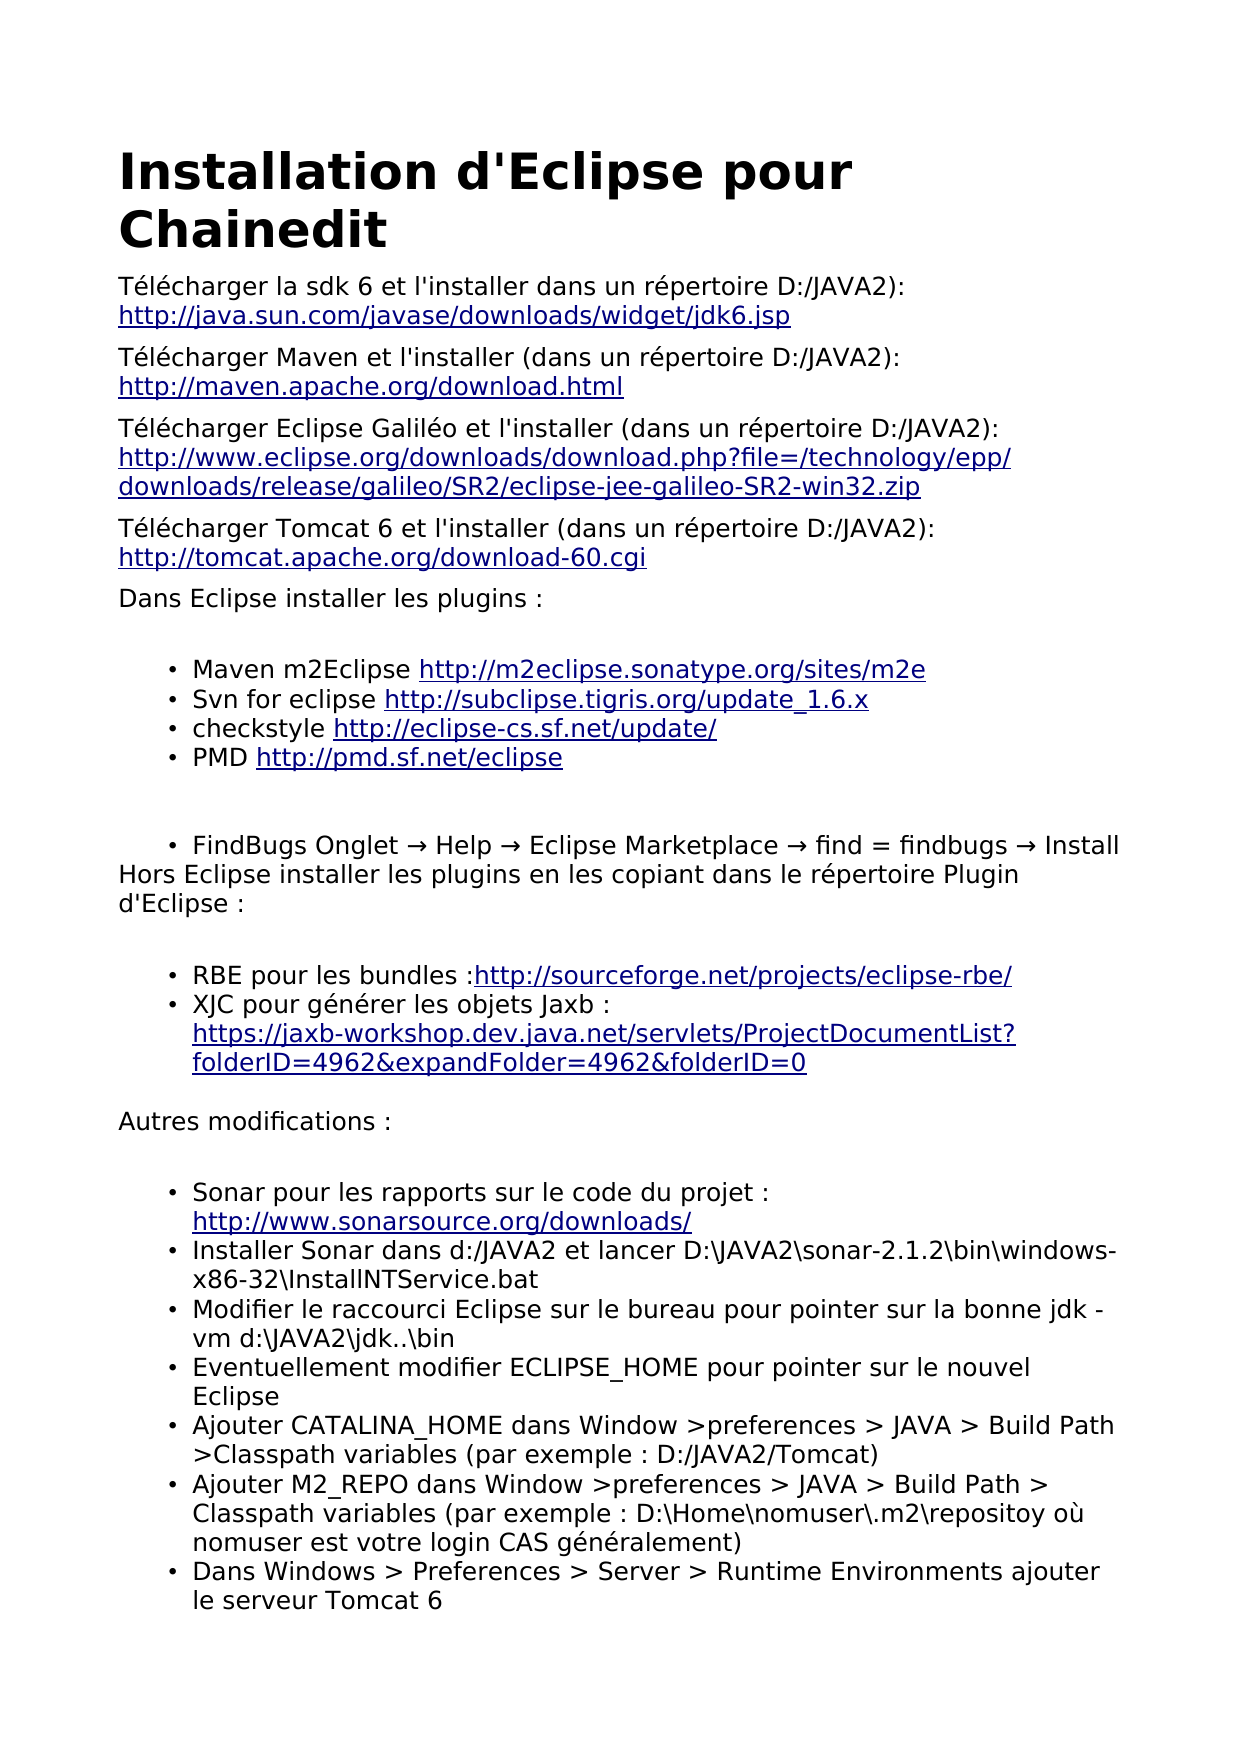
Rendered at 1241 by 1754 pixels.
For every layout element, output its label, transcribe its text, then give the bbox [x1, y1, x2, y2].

list FindBugs Onglet → Help → Eclipse Marketplace → find = findbugs → Install [177, 831, 1122, 861]
list Maven m2Eclipse http://m2eclipse.sonatype.org/sites/m2e [177, 656, 1122, 685]
text Télécharger Eclipse Galiléo et l'installer (dans un répertoire D:/JAVA2): http://www.eclipse.org/downloads/download.php?file=/technology/epp/downloads/release/galileo/SR2/eclipse-jee-galileo-SR2-win32.zip [118, 414, 1122, 501]
list Eventuellement modifier ECLIPSE_HOME pour pointer sur le nouvel Eclipse [177, 1353, 1122, 1411]
subtitle Installation d'Eclipse pour Chainedit [118, 143, 1122, 259]
list Modifier le raccourci Eclipse sur le bureau pour pointer sur la bonne jdk -vm d:\JAVA2\jdk..\bin [177, 1295, 1122, 1353]
text Télécharger la sdk 6 et l'installer dans un répertoire D:/JAVA2): http://java.sun.com/javase/downloads/widget/jdk6.jsp [118, 272, 1122, 330]
list RBE pour les bundles :http://sourceforge.net/projects/eclipse-rbe/ [177, 961, 1122, 990]
list Dans Windows > Preferences > Server > Runtime Environments ajouter le serveur Tomcat 6 [177, 1557, 1122, 1616]
list PMD http://pmd.sf.net/eclipse [177, 743, 1122, 772]
text Autres modifications : [118, 1107, 1122, 1136]
list Svn for eclipse http://subclipse.tigris.org/update_1.6.x [177, 685, 1122, 714]
text Télécharger Tomcat 6 et l'installer (dans un répertoire D:/JAVA2): http://tomcat.apache.org/download-60.cgi [118, 514, 1122, 572]
list Installer Sonar dans d:/JAVA2 et lancer D:\JAVA2\sonar-2.1.2\bin\windows-x86-32\InstallNTService.bat [177, 1236, 1122, 1295]
list Ajouter CATALINA_HOME dans Window >preferences > JAVA > Build Path >Classpath variables (par exemple : D:/JAVA2/Tomcat) [177, 1411, 1122, 1470]
list Ajouter M2_REPO dans Window >preferences > JAVA > Build Path > Classpath variables (par exemple : D:\Home\nomuser\.m2\repositoy où nomuser est votre login CAS généralement) [177, 1470, 1122, 1557]
text Hors Eclipse installer les plugins en les copiant dans le répertoire Plugin d'Eclipse : [118, 861, 1122, 919]
list checkstyle http://eclipse-cs.sf.net/update/ [177, 714, 1122, 743]
list XJC pour générer les objets Jaxb : https://jaxb-workshop.dev.java.net/servlets/ProjectDocumentList?folderID=4962&expandFolder=4962&folderID=0 [177, 990, 1122, 1077]
text Télécharger Maven et l'installer (dans un répertoire D:/JAVA2): http://maven.apache.org/download.html [118, 343, 1122, 401]
list Sonar pour les rapports sur le code du projet : http://www.sonarsource.org/downloads/ [177, 1178, 1122, 1236]
text Dans Eclipse installer les plugins : [118, 584, 1122, 614]
